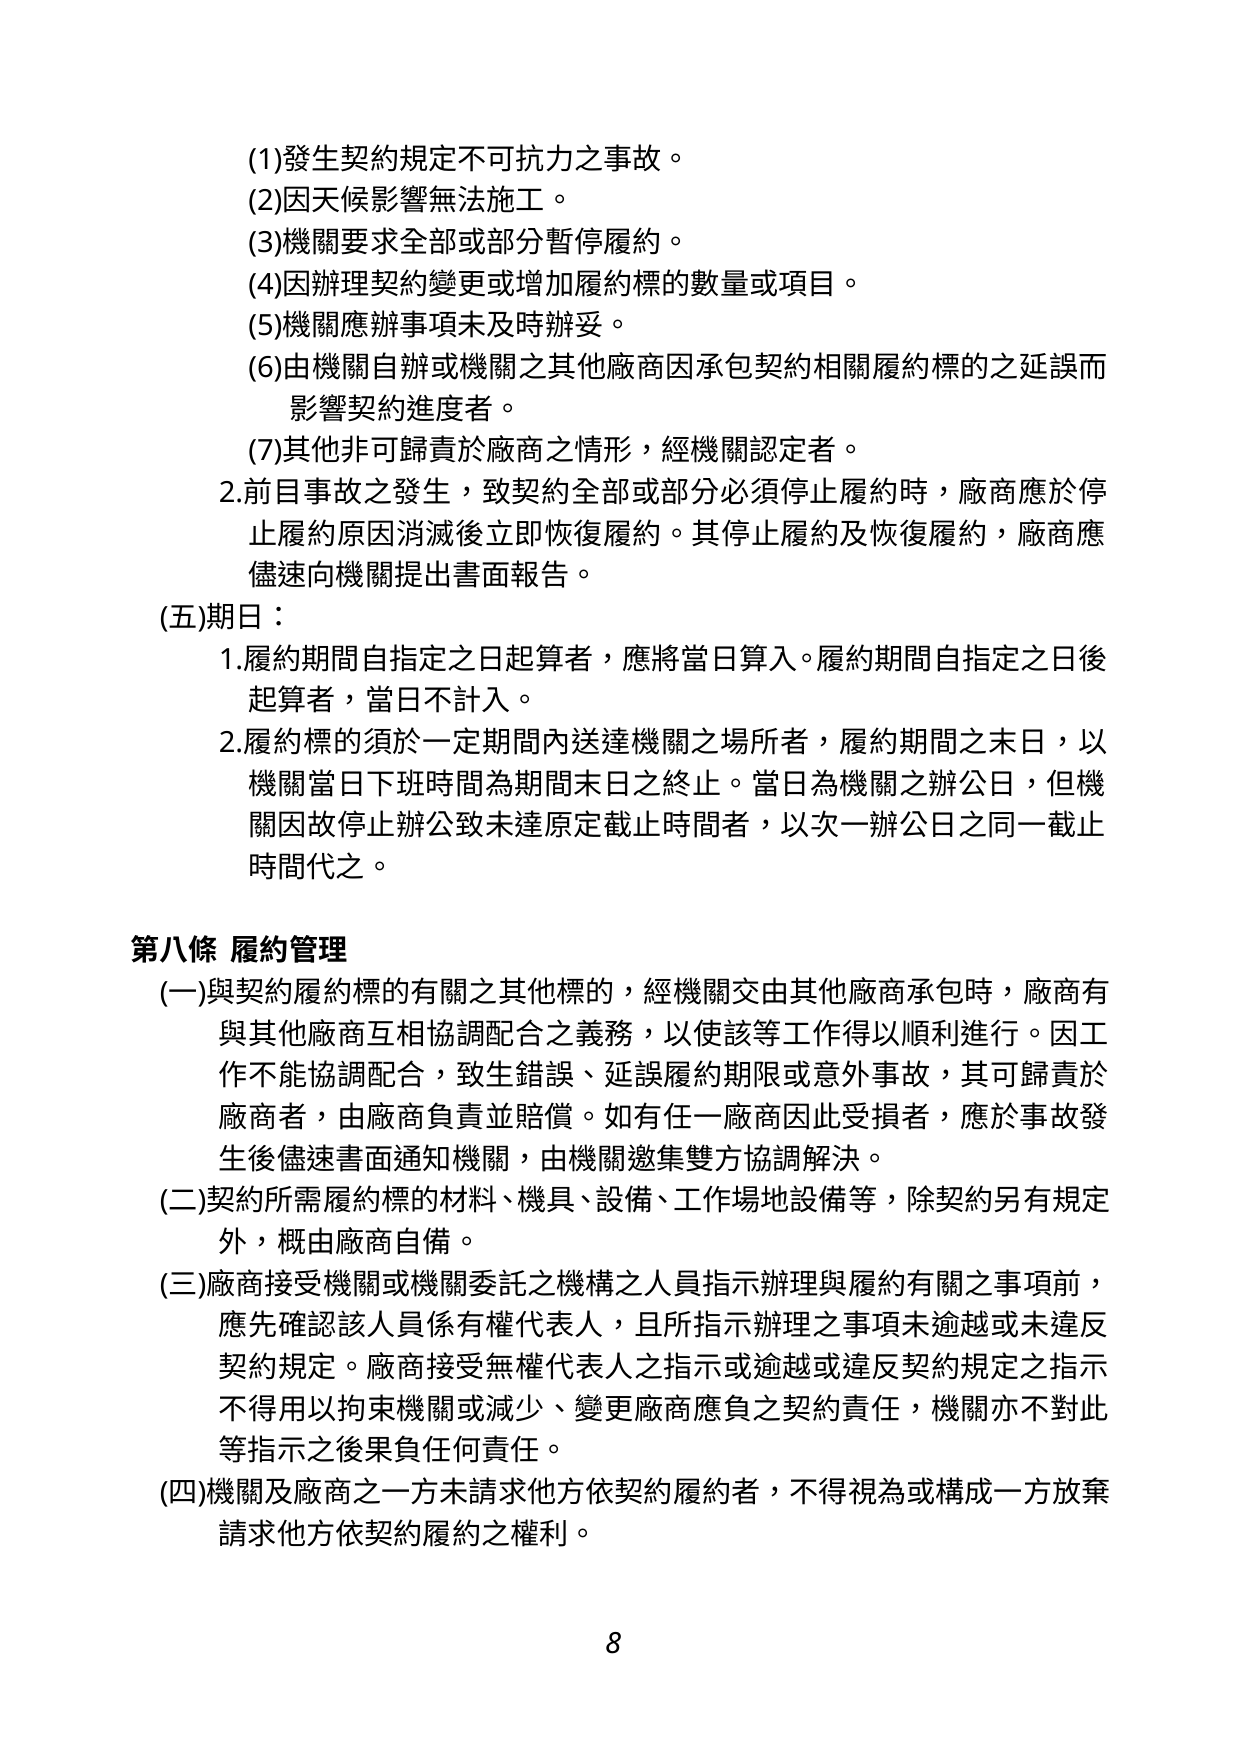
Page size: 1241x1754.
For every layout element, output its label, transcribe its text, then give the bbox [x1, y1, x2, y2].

text 2.履約標的須於一定期間內送達機關之場所者，履約期間之末日，以機關當日下班時間為期間末日之終止。當日為機關之辦公日，但機關因故停止辦公致未達原定截止時間者，以次一辦公日之同一截止時間代之。 [218, 719, 1108, 886]
text (2)因天候影響無法施工。 [248, 177, 1110, 219]
text (7)其他非可歸責於廠商之情形，經機關認定者。 [248, 427, 1110, 469]
text (6)由機關自辦或機關之其他廠商因承包契約相關履約標的之延誤而影響契約進度者。 [248, 344, 1110, 427]
text (3)機關要求全部或部分暫停履約。 [248, 219, 1110, 261]
text 2.前目事故之發生，致契約全部或部分必須停止履約時，廠商應於停止履約原因消滅後立即恢復履約。其停止履約及恢復履約，廠商應儘速向機關提出書面報告。 [218, 469, 1108, 594]
text 1.履約期間自指定之日起算者，應將當日算入。履約期間自指定之日後起算者，當日不計入。 [218, 636, 1108, 719]
text (一)與契約履約標的有關之其他標的，經機關交由其他廠商承包時，廠商有與其他廠商互相協調配合之義務，以使該等工作得以順利進行。因工作不能協調配合，致生錯誤、延誤履約期限或意外事故，其可歸責於廠商者，由廠商負責並賠償。如有任一廠商因此受損者，應於事故發生後儘速書面通知機關，由機關邀集雙方協調解決。 [159, 969, 1110, 1177]
text (三)廠商接受機關或機關委託之機構之人員指示辦理與履約有關之事項前，應先確認該人員係有權代表人，且所指示辦理之事項未逾越或未違反契約規定。廠商接受無權代表人之指示或逾越或違反契約規定之指示，不得用以拘束機關或減少、變更廠商應負之契約責任，機關亦不對此等指示之後果負任何責任。 [159, 1261, 1110, 1469]
text (4)因辦理契約變更或增加履約標的數量或項目。 [248, 261, 1110, 302]
text (1)發生契約規定不可抗力之事故。 [248, 136, 1110, 177]
text (5)機關應辦事項未及時辦妥。 [248, 302, 1110, 344]
text (四)機關及廠商之一方未請求他方依契約履約者，不得視為或構成一方放棄請求他方依契約履約之權利。 [159, 1469, 1110, 1552]
text (二)契約所需履約標的材料、機具、設備、工作場地設備等，除契約另有規定外，概由廠商自備。 [159, 1177, 1110, 1261]
text 第八條 履約管理 [130, 927, 1110, 969]
text (五)期日： [159, 594, 1110, 636]
